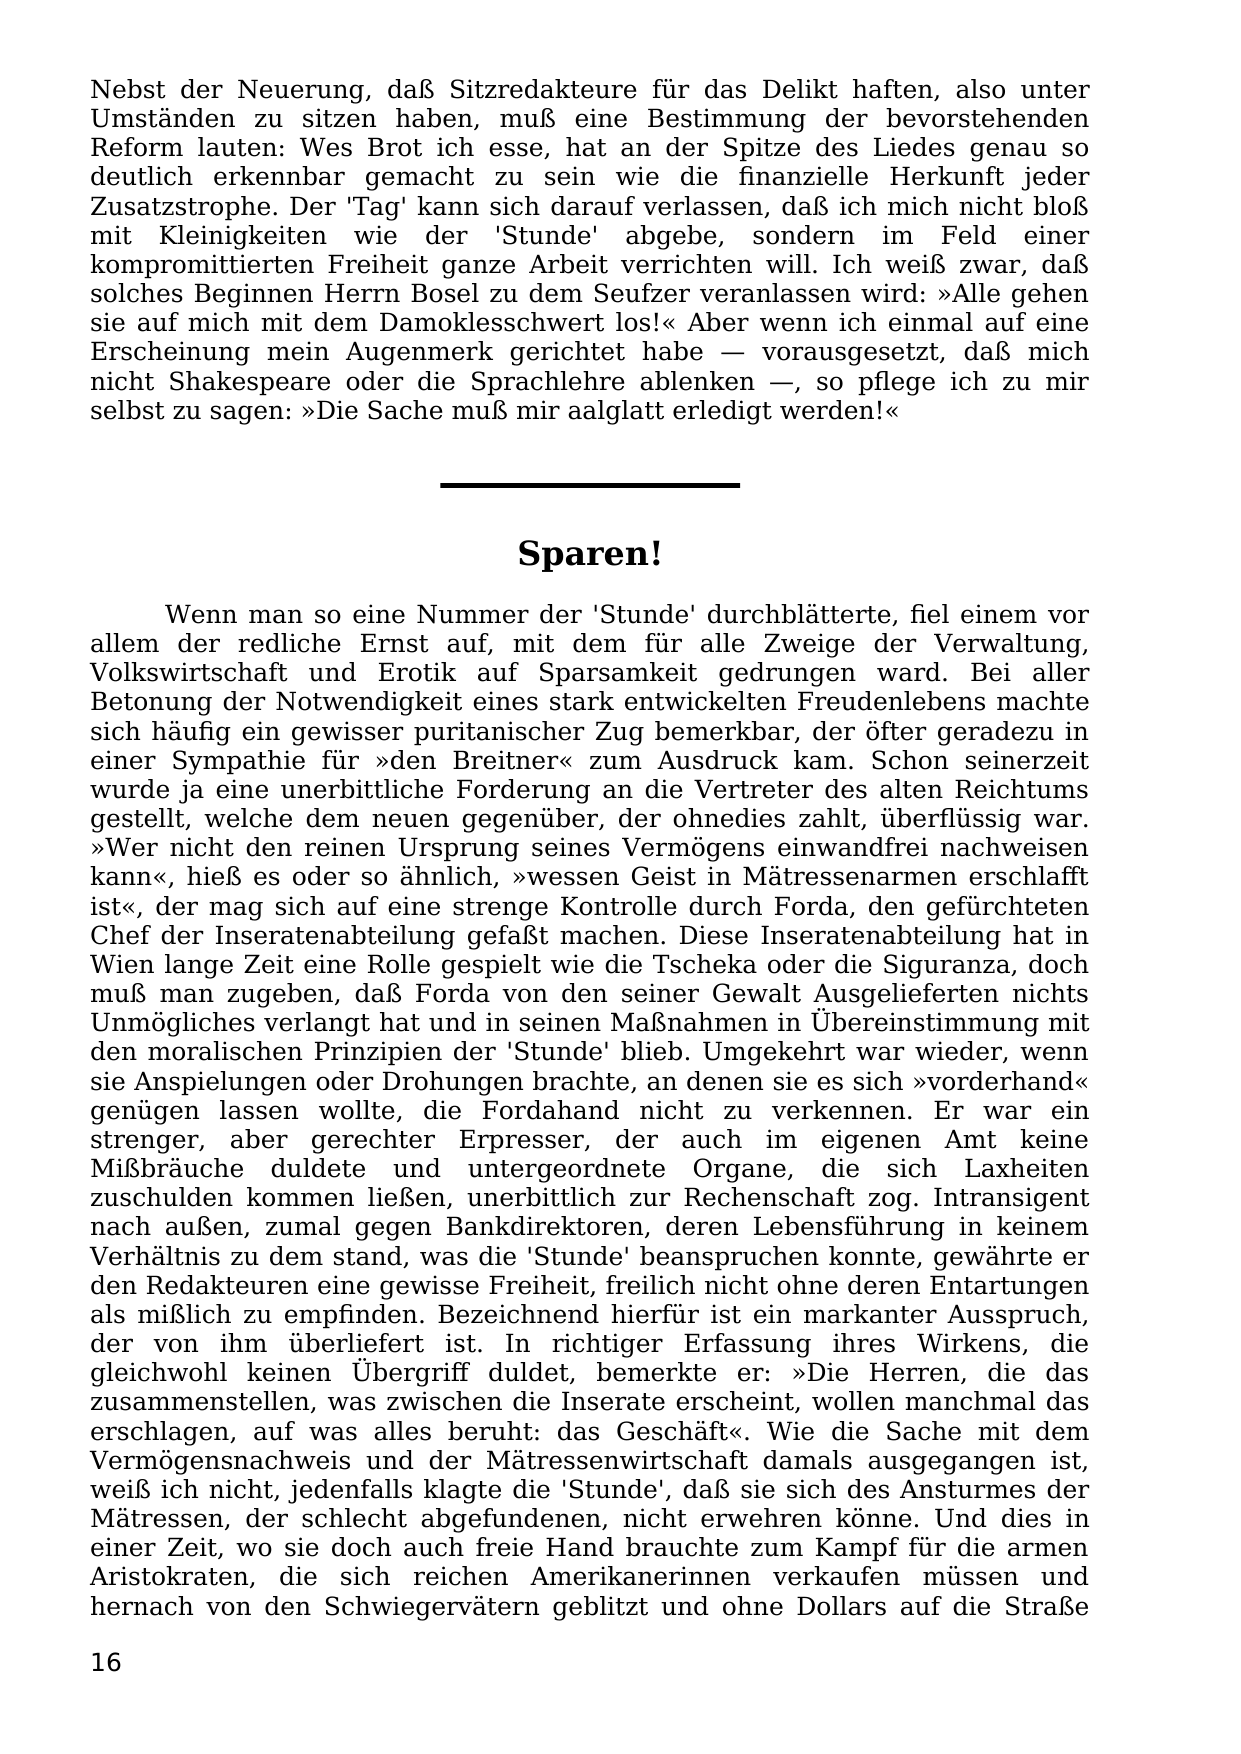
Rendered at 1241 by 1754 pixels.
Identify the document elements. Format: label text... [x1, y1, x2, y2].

text Sparen! [90, 509, 1091, 573]
picture [440, 483, 741, 488]
text Wenn man so eine Nummer der 'Stunde' durchblätterte, fiel einem vor allem der redliche Ernst auf, mit dem für alle Zweige der Verwaltung, Volkswirtschaft und Erotik auf Sparsamkeit gedrungen ward. Bei aller Betonung der Notwendigkeit eines stark entwickelten Freudenlebens machte sich häufig ein gewisser puritanischer Zug bemerkbar, der öfter geradezu in einer Sympathie für »den Breitner« zum Ausdruck kam. Schon seinerzeit wurde ja eine unerbittliche Forderung an die Vertreter des alten Reichtums gestellt, welche dem neuen gegenüber, der ohnedies zahlt, überflüssig war. »Wer nicht den reinen Ursprung seines Vermögens einwandfrei nachweisen kann«, hieß es oder so ähnlich, »wessen Geist in Mätressenarmen erschlafft ist«, der mag sich auf eine strenge Kontrolle durch Forda, den gefürchteten Chef der Inseratenabteilung gefaßt machen. Diese Inseratenabteilung hat in Wien lange Zeit eine Rolle gespielt wie die Tscheka oder die Siguranza, doch muß man zugeben, daß Forda von den seiner Gewalt Ausgelieferten nichts Unmögliches verlangt hat und in seinen Maßnahmen in Übereinstimmung mit den moralischen Prinzipien der 'Stunde' blieb. Umgekehrt war wieder, wenn sie Anspielungen oder Drohungen brachte, an denen sie es sich »vorderhand« genügen lassen wollte, die Fordahand nicht zu verkennen. Er war ein strenger, aber gerechter Erpresser, der auch im eigenen Amt keine Mißbräuche duldete und untergeordnete Organe, die sich Laxheiten zuschulden kommen ließen, unerbittlich zur Rechenschaft zog. Intransigent nach außen, zumal gegen Bankdirektoren, deren Lebensführung in keinem Verhältnis zu dem stand, was die 'Stunde' beanspruchen konnte, gewährte er den Redakteuren eine gewisse Freiheit, freilich nicht ohne deren Entartungen als mißlich zu empfinden. Bezeichnend hierfür ist ein markanter Ausspruch, der von ihm überliefert ist. In richtiger Erfassung ihres Wirkens, die gleichwohl keinen Übergriff duldet, bemerkte er: »Die Herren, die das zusammenstellen, was zwischen die Inserate erscheint, wollen manchmal das erschlagen, auf was alles beruht: das Geschäft«. Wie die Sache mit dem Vermögensnachweis und der Mätressenwirtschaft damals ausgegangen ist, weiß ich nicht, jedenfalls klagte die 'Stunde', daß sie sich des Ansturmes der Mätressen, der schlecht abgefundenen, nicht erwehren könne. Und dies in einer Zeit, wo sie doch auch freie Hand brauchte zum Kampf für die armen Aristokraten, die sich reichen Amerikanerinnen verkaufen müssen und hernach von den Schwiegervätern geblitzt und ohne Dollars auf die Straße [90, 573, 1091, 1621]
text Nebst der Neuerung, daß Sitzredakteure für das Delikt haften, also unter Umständen zu sitzen haben, muß eine Bestimmung der bevorstehenden Reform lauten: Wes Brot ich esse, hat an der Spitze des Liedes genau so deutlich erkennbar gemacht zu sein wie die finanzielle Herkunft jeder Zusatzstrophe. Der 'Tag' kann sich darauf verlassen, daß ich mich nicht bloß mit Kleinigkeiten wie der 'Stunde' abgebe, sondern im Feld einer kompromittierten Freiheit ganze Arbeit verrichten will. Ich weiß zwar, daß solches Beginnen Herrn Bosel zu dem Seufzer veranlassen wird: »Alle gehen sie auf mich mit dem Damoklesschwert los!« Aber wenn ich einmal auf eine Erscheinung mein Augenmerk gerichtet habe — vorausgesetzt, daß mich nicht Shakespeare oder die Sprachlehre ablenken —, so pflege ich zu mir selbst zu sagen: »Die Sache muß mir aalglatt erledigt werden!« [90, 75, 1091, 425]
